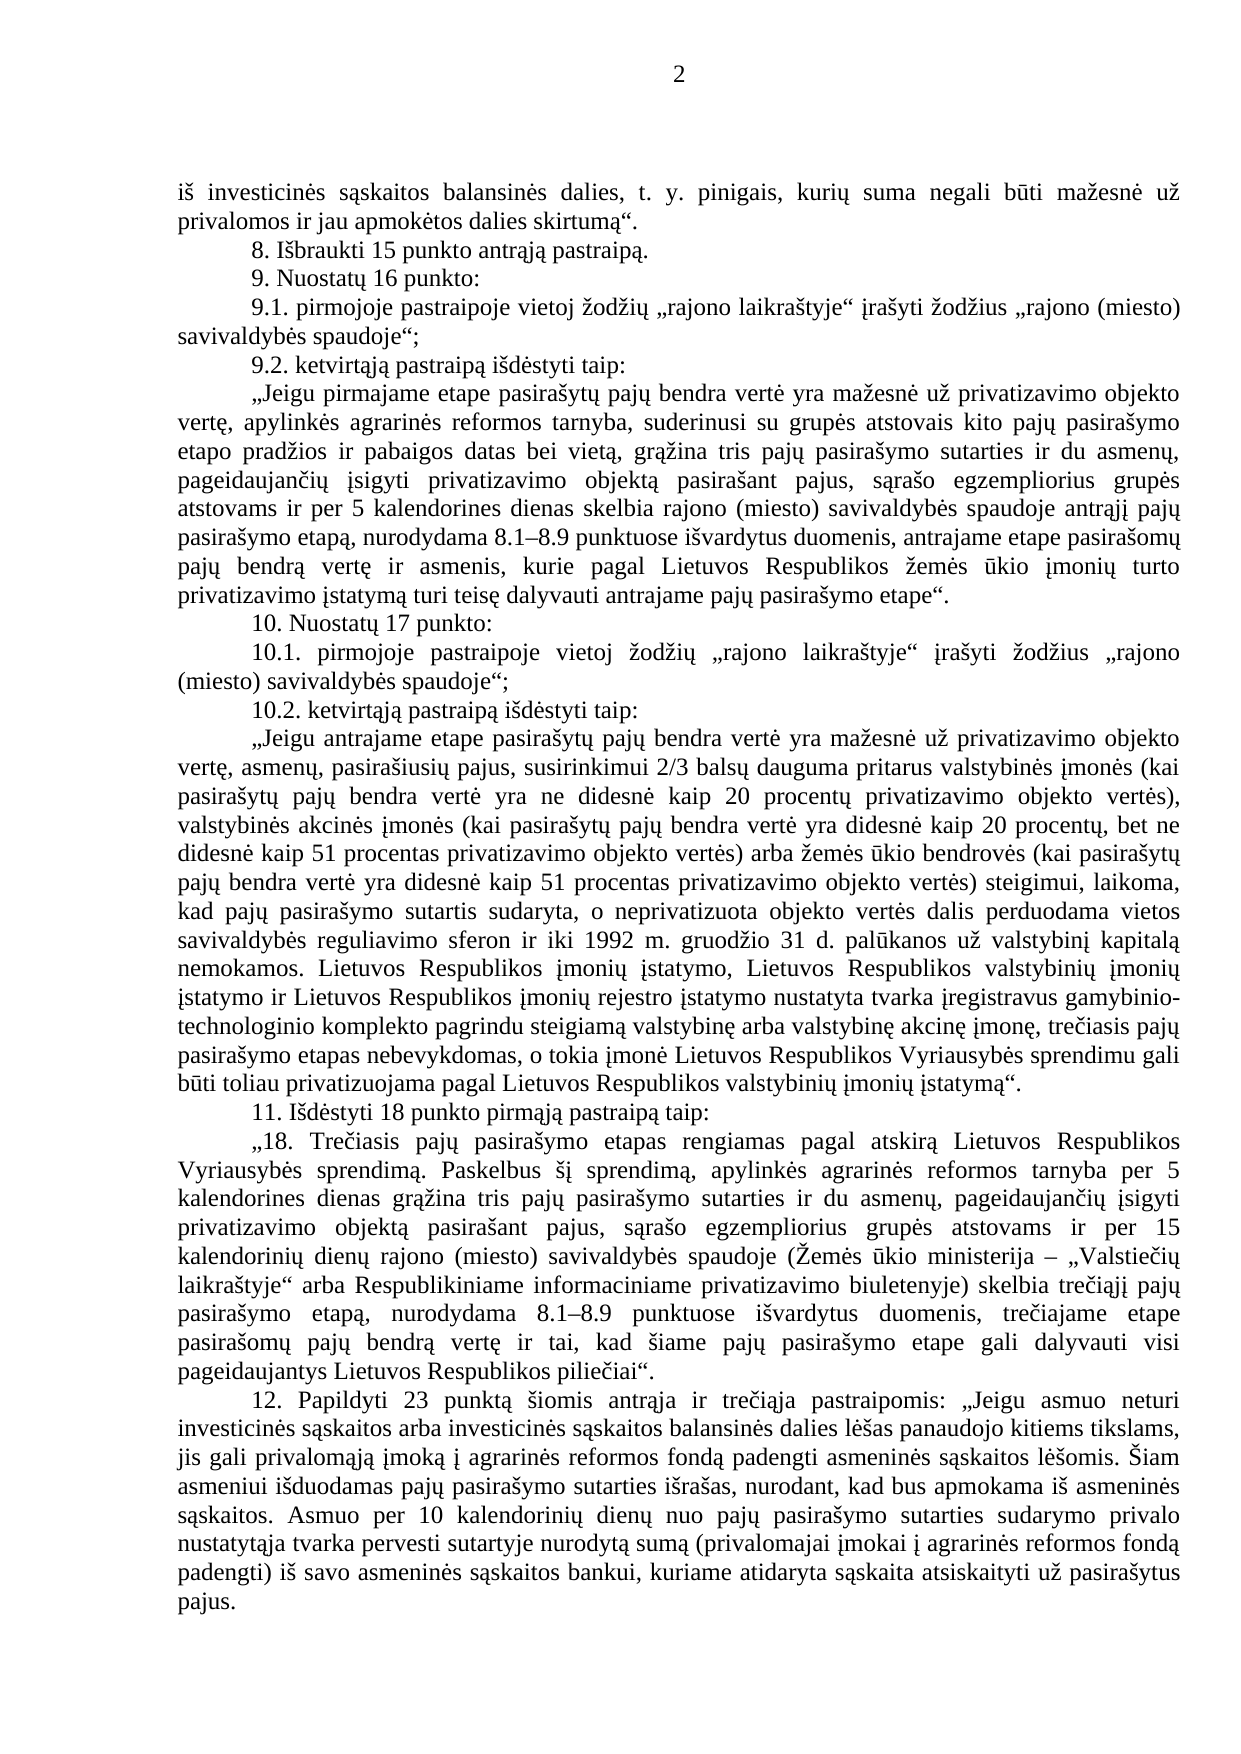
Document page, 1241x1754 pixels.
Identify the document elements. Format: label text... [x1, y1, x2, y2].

text „Jeigu pirmajame etape pasirašytų pajų bendra vertė yra mažesnė už privatizavimo objekto vertę, apylinkės agrarinės reformos tarnyba, suderinusi su grupės atstovais kito pajų pasirašymo etapo pradžios ir pabaigos datas bei vietą, grąžina tris pajų pasirašymo sutarties ir du asmenų, pageidaujančių įsigyti privatizavimo objektą pasirašant pajus, sąrašo egzempliorius grupės atstovams ir per 5 kalendorines dienas skelbia rajono (miesto) savivaldybės spaudoje antrąjį pajų pasirašymo etapą, nurodydama 8.1–8.9 punktuose išvardytus duomenis, antrajame etape pasirašomų pajų bendrą vertę ir asmenis, kurie pagal Lietuvos Respublikos žemės ūkio įmonių turto privatizavimo įstatymą turi teisę dalyvauti antrajame pajų pasirašymo etape“. [177, 378, 1181, 608]
text 12. Papildyti 23 punktą šiomis antrąja ir trečiąja pastraipomis: „Jeigu asmuo neturi investicinės sąskaitos arba investicinės sąskaitos balansinės dalies lėšas panaudojo kitiems tikslams, jis gali privalomąją įmoką į agrarinės reformos fondą padengti asmeninės sąskaitos lėšomis. Šiam asmeniui išduodamas pajų pasirašymo sutarties išrašas, nurodant, kad bus apmokama iš asmeninės sąskaitos. Asmuo per 10 kalendorinių dienų nuo pajų pasirašymo sutarties sudarymo privalo nustatytąja tvarka pervesti sutartyje nurodytą sumą (privalomajai įmokai į agrarinės reformos fondą padengti) iš savo asmeninės sąskaitos bankui, kuriame atidaryta sąskaita atsiskaityti už pasirašytus pajus. [177, 1385, 1181, 1615]
text 11. Išdėstyti 18 punkto pirmąją pastraipą taip: [177, 1097, 1181, 1126]
text „Jeigu antrajame etape pasirašytų pajų bendra vertė yra mažesnė už privatizavimo objekto vertę, asmenų, pasirašiusių pajus, susirinkimui 2/3 balsų dauguma pritarus valstybinės įmonės (kai pasirašytų pajų bendra vertė yra ne didesnė kaip 20 procentų privatizavimo objekto vertės), valstybinės akcinės įmonės (kai pasirašytų pajų bendra vertė yra didesnė kaip 20 procentų, bet ne didesnė kaip 51 procentas privatizavimo objekto vertės) arba žemės ūkio bendrovės (kai pasirašytų pajų bendra vertė yra didesnė kaip 51 procentas privatizavimo objekto vertės) steigimui, laikoma, kad pajų pasirašymo sutartis sudaryta, o neprivatizuota objekto vertės dalis perduodama vietos savivaldybės reguliavimo sferon ir iki 1992 m. gruodžio 31 d. palūkanos už valstybinį kapitalą nemokamos. Lietuvos Respublikos įmonių įstatymo, Lietuvos Respublikos valstybinių įmonių įstatymo ir Lietuvos Respublikos įmonių rejestro įstatymo nustatyta tvarka įregistravus gamybinio-technologinio komplekto pagrindu steigiamą valstybinę arba valstybinę akcinę įmonę, trečiasis pajų pasirašymo etapas nebevykdomas, o tokia įmonė Lietuvos Respublikos Vyriausybės sprendimu gali būti toliau privatizuojama pagal Lietuvos Respublikos valstybinių įmonių įstatymą“. [177, 723, 1181, 1097]
text 10. Nuostatų 17 punkto: [177, 608, 1181, 637]
text „18. Trečiasis pajų pasirašymo etapas rengiamas pagal atskirą Lietuvos Respublikos Vyriausybės sprendimą. Paskelbus šį sprendimą, apylinkės agrarinės reformos tarnyba per 5 kalendorines dienas grąžina tris pajų pasirašymo sutarties ir du asmenų, pageidaujančių įsigyti privatizavimo objektą pasirašant pajus, sąrašo egzempliorius grupės atstovams ir per 15 kalendorinių dienų rajono (miesto) savivaldybės spaudoje (Žemės ūkio ministerija – „Valstiečių laikraštyje“ arba Respublikiniame informaciniame privatizavimo biuletenyje) skelbia trečiąjį pajų pasirašymo etapą, nurodydama 8.1–8.9 punktuose išvardytus duomenis, trečiajame etape pasirašomų pajų bendrą vertę ir tai, kad šiame pajų pasirašymo etape gali dalyvauti visi pageidaujantys Lietuvos Respublikos piliečiai“. [177, 1126, 1181, 1385]
text 10.1. pirmojoje pastraipoje vietoj žodžių „rajono laikraštyje“ įrašyti žodžius „rajono (miesto) savivaldybės spaudoje“; [177, 637, 1181, 695]
text 9.2. ketvirtąją pastraipą išdėstyti taip: [177, 350, 1181, 378]
text 9. Nuostatų 16 punkto: [177, 263, 1181, 292]
text iš investicinės sąskaitos balansinės dalies, t. y. pinigais, kurių suma negali būti mažesnė už privalomos ir jau apmokėtos dalies skirtumą“. [177, 177, 1181, 235]
text 10.2. ketvirtąją pastraipą išdėstyti taip: [177, 695, 1181, 723]
text 8. Išbraukti 15 punkto antrąją pastraipą. [177, 235, 1181, 263]
text 9.1. pirmojoje pastraipoje vietoj žodžių „rajono laikraštyje“ įrašyti žodžius „rajono (miesto) savivaldybės spaudoje“; [177, 292, 1181, 350]
